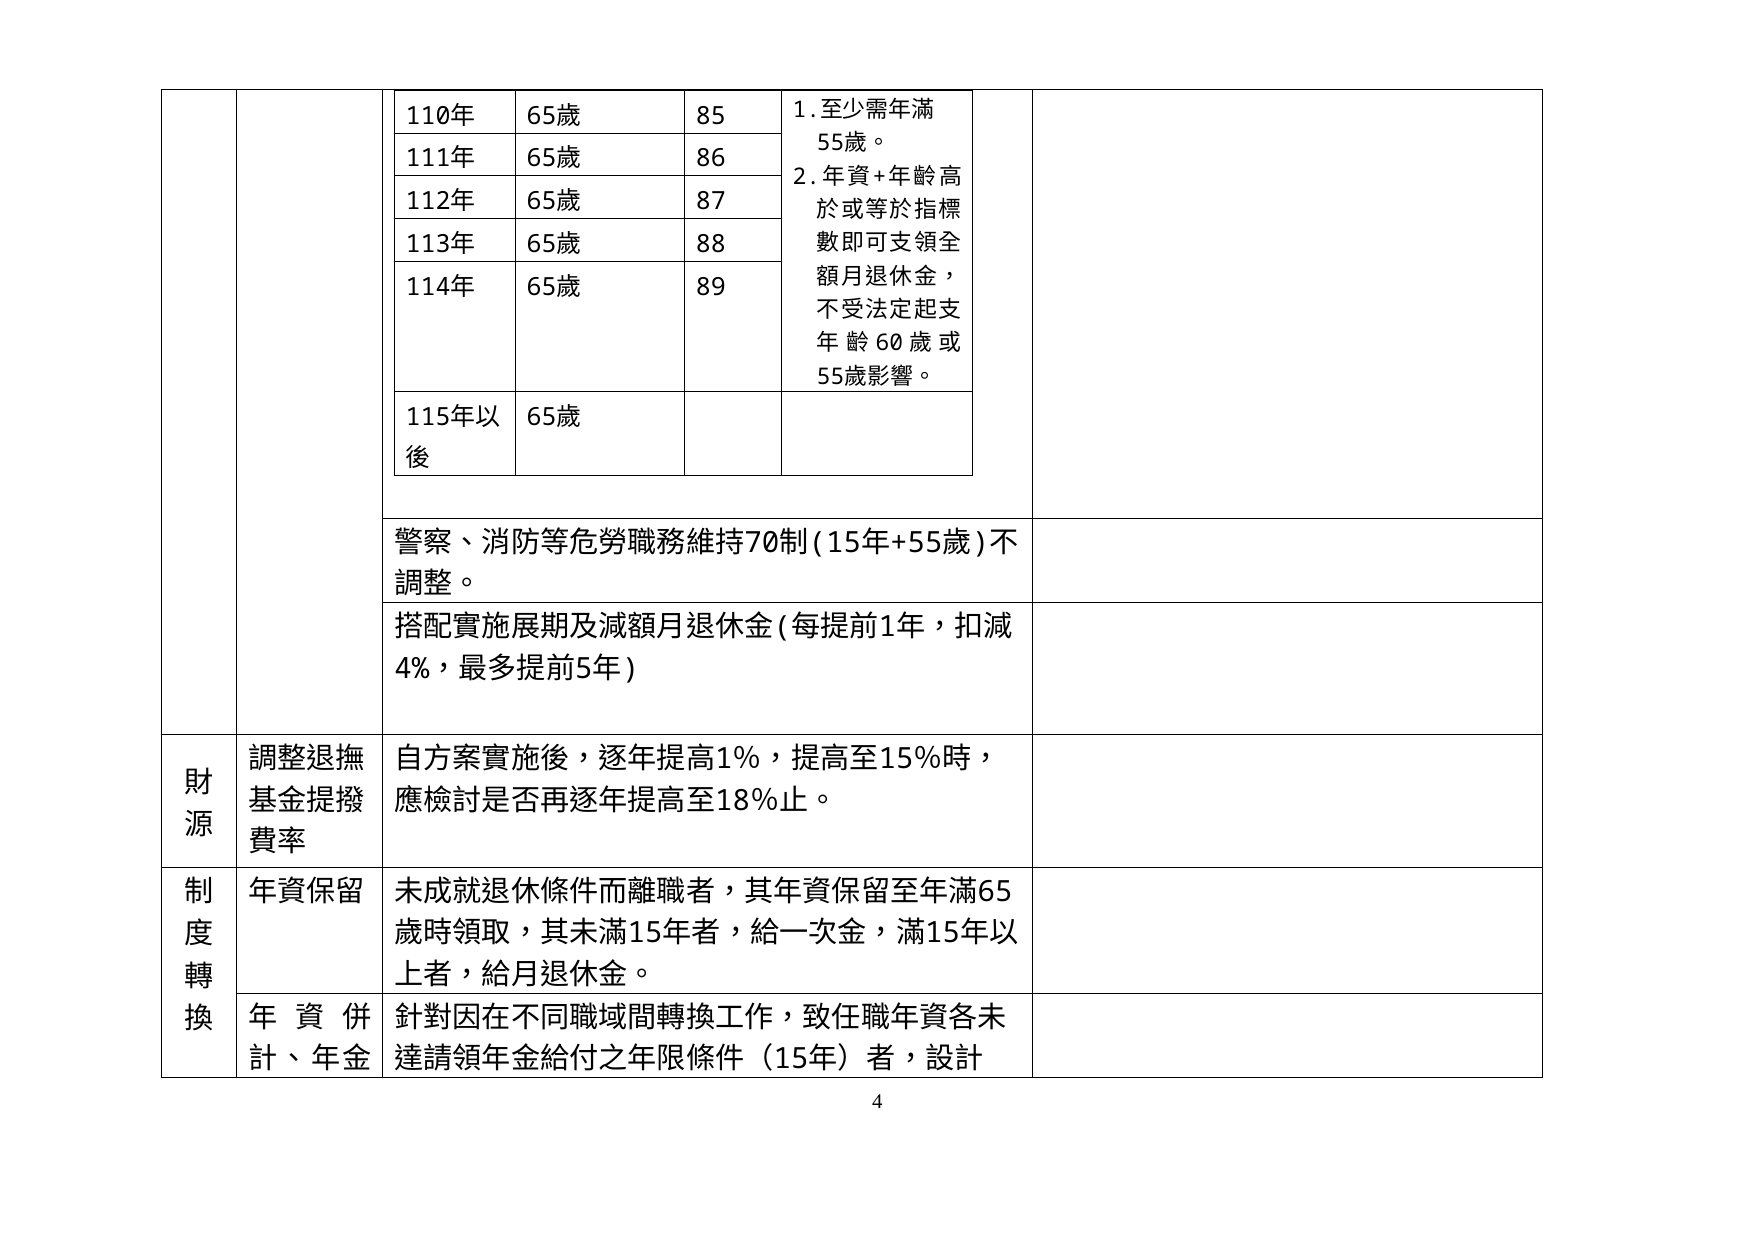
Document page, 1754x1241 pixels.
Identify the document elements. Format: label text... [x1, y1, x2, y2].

table_cell 針對因在不同職域間轉換工作，致任職年資各未達請領年金給付之年限條件（15年）者，設計 [383, 994, 1032, 1077]
table_cell [162, 90, 236, 734]
table_cell 113年 [395, 219, 515, 261]
table_cell 搭配實施展期及減額月退休金(每提前1年，扣減4%，最多提前5年) [383, 603, 1032, 734]
table_cell 114年 [395, 262, 515, 391]
table_cell [1033, 90, 1542, 518]
table_cell [237, 90, 382, 734]
table_cell 年資保留 [237, 868, 382, 993]
table_cell 88 [685, 219, 781, 261]
table_cell 未成就退休條件而離職者，其年資保留至年滿65歲時領取，其未滿15年者，給一次金，滿15年以上者，給月退休金。 [383, 868, 1032, 993]
table_cell [1033, 868, 1542, 993]
table_cell 89 [685, 262, 781, 391]
table_cell 財源 [162, 735, 236, 867]
table_cell 110年 [395, 91, 515, 132]
table_cell [1033, 994, 1542, 1077]
table_cell 調整退撫基金提撥費率 [237, 735, 382, 867]
table_cell 年資併計、年金 [237, 994, 382, 1077]
table_cell 111年 [395, 134, 515, 175]
table_cell 65歲 [516, 262, 684, 391]
table_cell [1033, 603, 1542, 734]
table_cell 65歲 [516, 134, 684, 175]
table_cell 87 [685, 176, 781, 218]
table_cell 65歲 [516, 392, 684, 475]
table_cell [685, 392, 781, 475]
table_cell 86 [685, 134, 781, 175]
table_cell 65歲 [516, 219, 684, 261]
table_cell 85 [685, 91, 781, 132]
table_cell 1.至少需年滿55歲。 2.年資+年齡高於或等於指標數即可支領全額月退休金，不受法定起支年齡60歲或55歲影響。 [782, 91, 972, 391]
table_cell 112年 [395, 176, 515, 218]
table_cell 65歲 [516, 176, 684, 218]
table_cell 警察、消防等危勞職務維持70制(15年+55歲)不調整。 [383, 519, 1032, 602]
table_cell [782, 392, 972, 475]
table_cell [1033, 735, 1542, 867]
table_cell [383, 90, 1032, 518]
table_cell 自方案實施後，逐年提高1％，提高至15％時，應檢討是否再逐年提高至18％止。 [383, 735, 1032, 867]
table_cell 115年以後 [395, 392, 515, 475]
table_cell [1033, 519, 1542, 602]
table_cell 制度轉換 [162, 868, 236, 1077]
table_cell 65歲 [516, 91, 684, 132]
